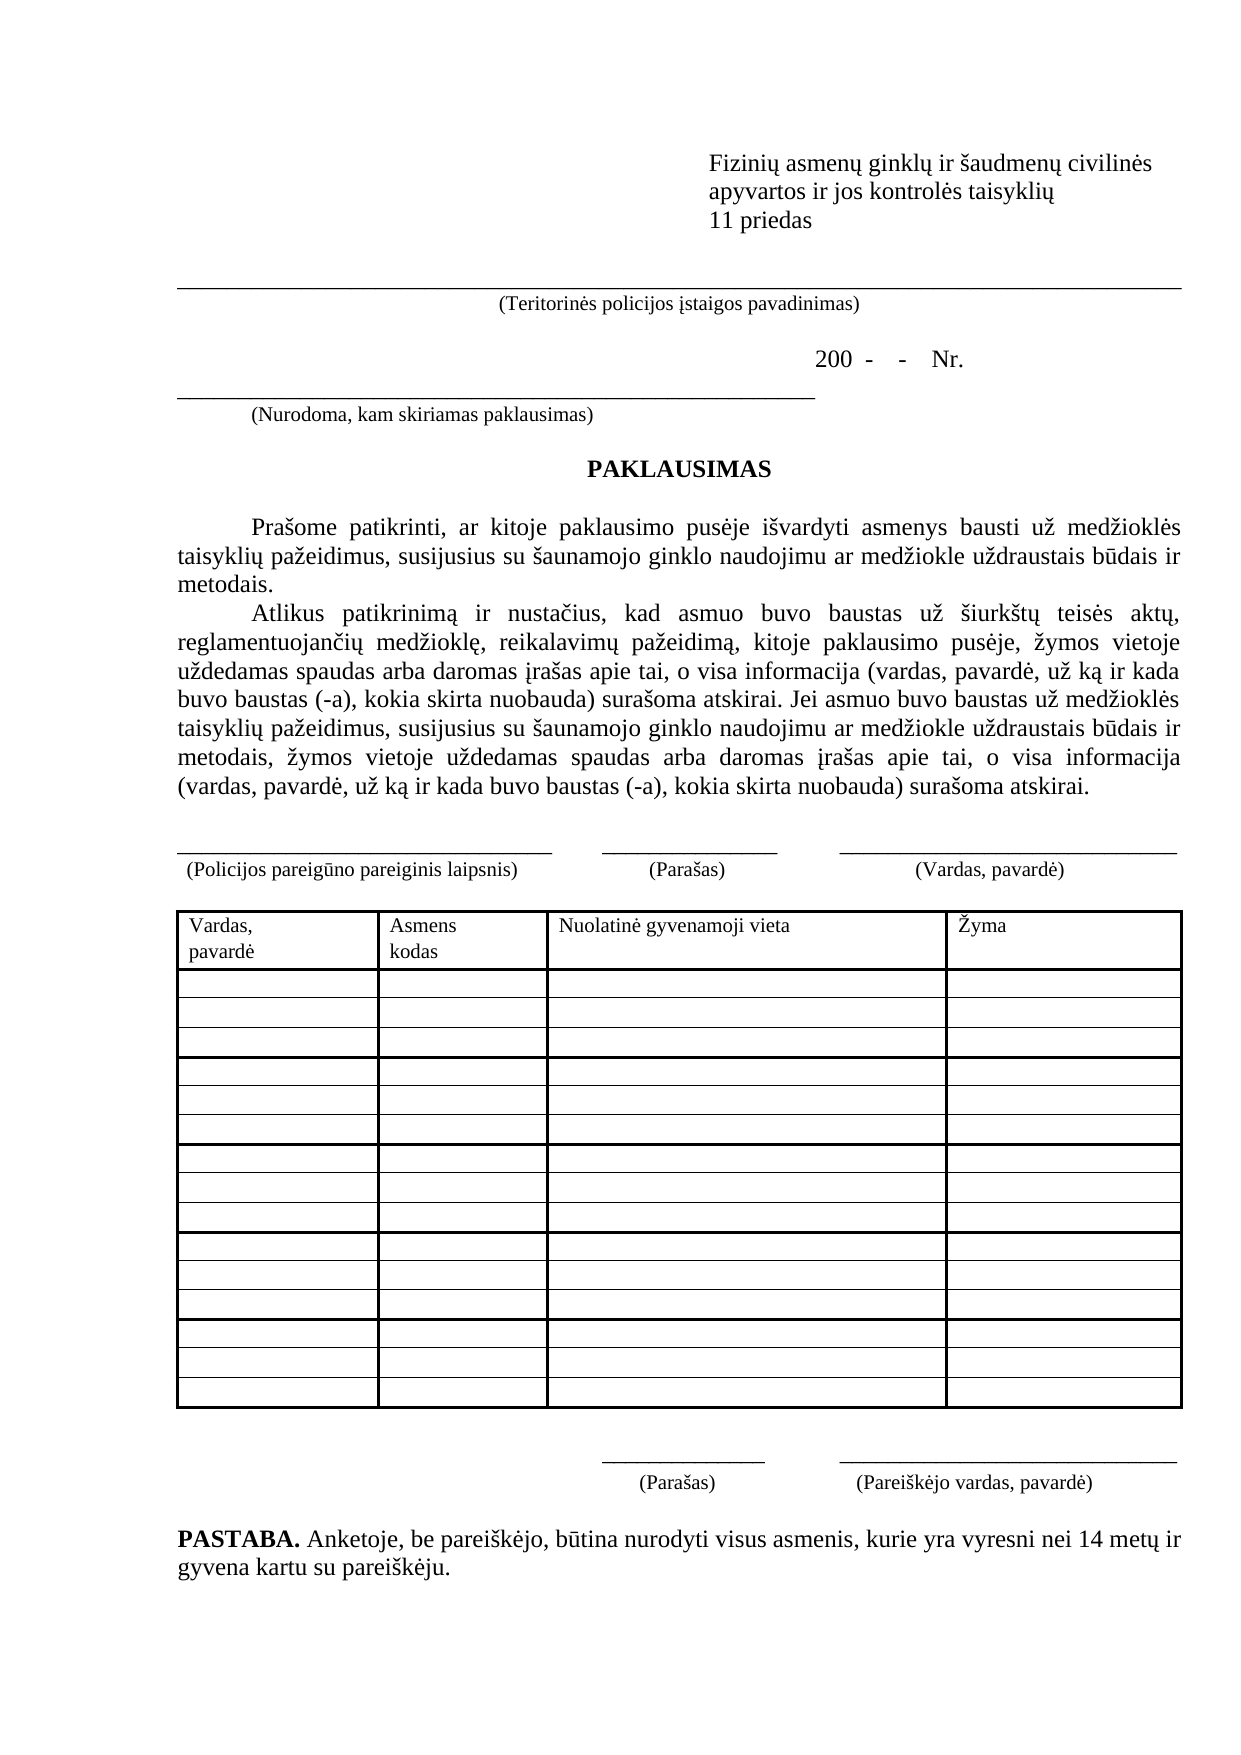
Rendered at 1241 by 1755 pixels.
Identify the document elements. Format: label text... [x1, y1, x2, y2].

table_cell [549, 1173, 945, 1201]
table_cell pavardė [179, 939, 377, 968]
table_cell [380, 1348, 546, 1376]
table_cell [549, 1290, 945, 1318]
table_cell [179, 1146, 377, 1172]
table_cell [549, 1028, 945, 1056]
table_cell [380, 971, 546, 997]
table_cell [549, 939, 945, 968]
table_cell [549, 1115, 945, 1143]
text Fizinių asmenų ginklų ir šaudmenų civilinės [709, 148, 1181, 176]
table_cell [948, 1146, 1180, 1172]
table_cell [380, 998, 546, 1026]
table_cell [549, 998, 945, 1026]
text PAKLAUSIMAS [177, 454, 1181, 483]
table_cell [179, 1086, 377, 1114]
table_cell [549, 1203, 945, 1231]
table_cell [948, 1261, 1180, 1289]
table_cell [549, 1086, 945, 1114]
table_cell [549, 1234, 945, 1260]
table_cell [948, 1086, 1180, 1114]
table_header Nuolatinė gyvenamoji vieta [549, 913, 945, 939]
table_cell [179, 1173, 377, 1201]
table_cell [179, 1234, 377, 1260]
table_cell [948, 998, 1180, 1026]
table_cell [179, 1378, 377, 1406]
table_cell [380, 1086, 546, 1114]
text 200 - - Nr. [177, 344, 1181, 373]
table_cell [948, 1028, 1180, 1056]
table_header Vardas, [179, 913, 377, 939]
table_cell [179, 1348, 377, 1376]
table_cell [948, 1290, 1180, 1318]
table_cell [380, 1378, 546, 1406]
table_header Žyma [948, 913, 1180, 939]
table_cell [179, 1028, 377, 1056]
table_cell [549, 1261, 945, 1289]
text (Parašas) (Pareiškėjo vardas, pavardė) [177, 1466, 1181, 1495]
table_cell [549, 1348, 945, 1376]
table_cell [380, 1234, 546, 1260]
table_cell [948, 1059, 1180, 1085]
text (Teritorinės policijos įstaigos pavadinimas) [177, 291, 1181, 315]
table_cell [948, 1348, 1180, 1376]
table_cell [948, 1203, 1180, 1231]
table_cell [948, 1234, 1180, 1260]
table_cell kodas [380, 939, 546, 968]
table_header Asmens [380, 913, 546, 939]
table_cell [179, 1115, 377, 1143]
table_cell [179, 1321, 377, 1347]
table_cell [380, 1290, 546, 1318]
table_cell [179, 1261, 377, 1289]
table_cell [380, 1321, 546, 1347]
table_cell [948, 939, 1180, 968]
table_cell [549, 1321, 945, 1347]
table_cell [948, 1173, 1180, 1201]
table_cell [948, 1115, 1180, 1143]
table_cell [179, 1059, 377, 1085]
table_cell [549, 1146, 945, 1172]
table_cell [380, 1146, 546, 1172]
table_cell [549, 971, 945, 997]
text Atlikus patikrinimą ir nustačius, kad asmuo buvo baustas už šiurkštų teisės aktų, reglamentuojančių medžioklę, reikalavimų pažeidimą, kitoje paklausimo pusėje, žymos vietoje uždedamas spaudas arba daromas įrašas apie tai, o visa informacija (vardas, pavardė, už ką ir kada buvo baustas (-a), kokia skirta nuobauda) surašoma atskirai. Jei asmuo buvo baustas už medžioklės taisyklių pažeidimus, susijusius su šaunamojo ginklo naudojimu ar medžiokle uždraustais būdais ir metodais, žymos vietoje uždedamas spaudas arba daromas įrašas apie tai, o visa informacija (vardas, pavardė, už ką ir kada buvo baustas (-a), kokia skirta nuobauda) surašoma atskirai. [177, 598, 1181, 799]
text (Nurodoma, kam skiriamas paklausimas) [177, 402, 1181, 426]
table_cell [948, 1321, 1180, 1347]
table_cell [948, 971, 1180, 997]
text Prašome patikrinti, ar kitoje paklausimo pusėje išvardyti asmenys bausti už medžioklės taisyklių pažeidimus, susijusius su šaunamojo ginklo naudojimu ar medžiokle uždraustais būdais ir metodais. [177, 512, 1181, 598]
table_cell [380, 1115, 546, 1143]
table_cell [179, 998, 377, 1026]
table_cell [380, 1261, 546, 1289]
table_cell [948, 1378, 1180, 1406]
text (Policijos pareigūno pareiginis laipsnis) (Parašas) (Vardas, pavardė) [177, 857, 1181, 881]
text PASTABA. Anketoje, be pareiškėjo, būtina nurodyti visus asmenis, kurie yra vyresni nei 14 metų ir gyvena kartu su pareiškėju. [177, 1524, 1181, 1581]
table_cell [179, 1203, 377, 1231]
table_cell [380, 1028, 546, 1056]
text apyvartos ir jos kontrolės taisyklių [709, 176, 1181, 205]
table_cell [380, 1059, 546, 1085]
table_cell [380, 1173, 546, 1201]
table_cell [549, 1378, 945, 1406]
table_cell [549, 1059, 945, 1085]
table_cell [179, 971, 377, 997]
table_cell [380, 1203, 546, 1231]
text 11 priedas [709, 205, 1181, 234]
table_cell [179, 1290, 377, 1318]
